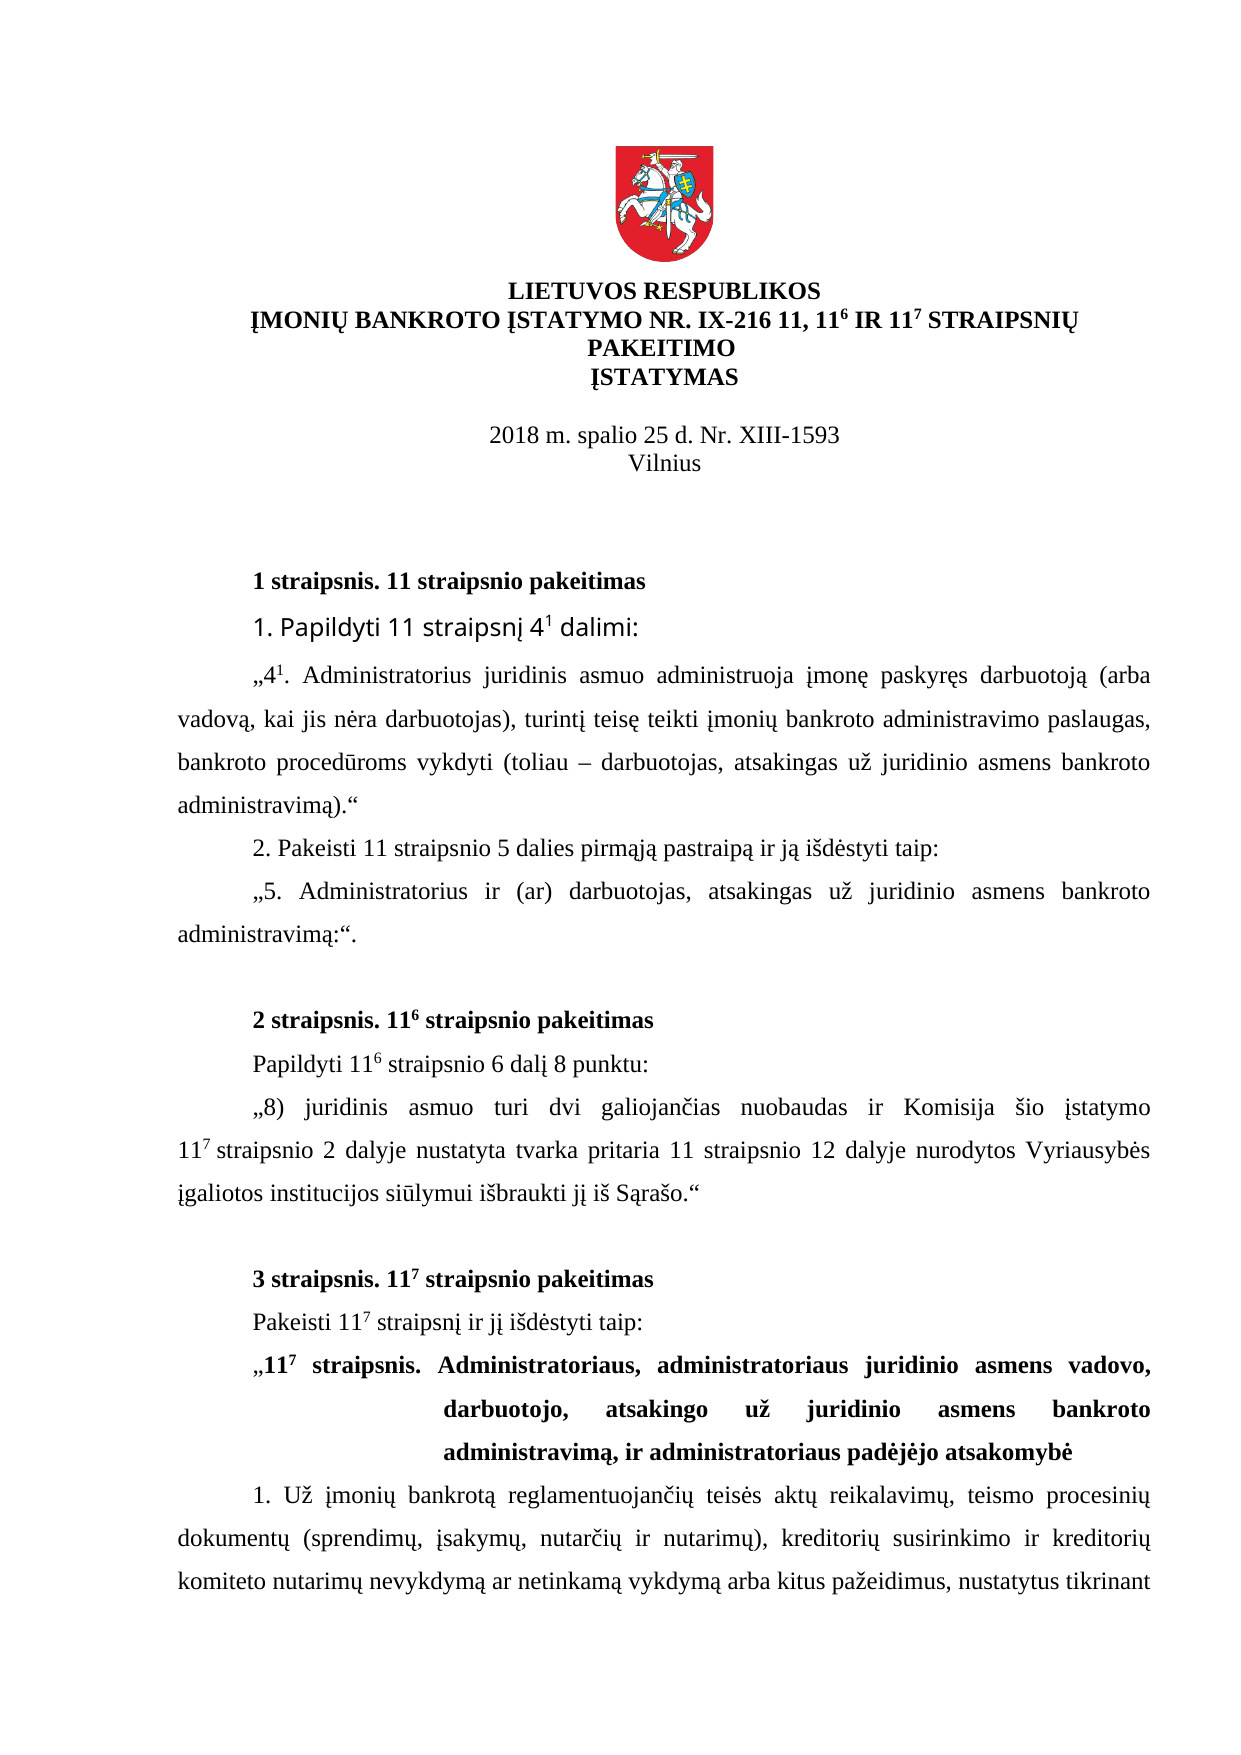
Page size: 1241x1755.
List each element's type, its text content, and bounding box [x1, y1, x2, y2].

text „5. Administratorius ir (ar) darbuotojas, atsakingas už juridinio asmens bankroto administravimą:“. [177, 876, 1152, 948]
text 3 straipsnis. 117 straipsnio pakeitimas [177, 1264, 1152, 1293]
text Pakeisti 117 straipsnį ir jį išdėstyti taip: [177, 1307, 1152, 1336]
text Papildyti 116 straipsnio 6 dalį 8 punktu: [177, 1049, 1152, 1077]
text ĮSTATYMAS [177, 362, 1152, 391]
text 1. Papildyti 11 straipsnį 41 dalimi: [177, 609, 1152, 644]
text „117 straipsnis. Administratoriaus, administratoriaus juridinio asmens vadovo, darbuotojo, atsakingo už juridinio asmens bankroto administravimą, ir administratoriaus padėjėjo atsakomybė [252, 1351, 1152, 1466]
text „8) juridinis asmuo turi dvi galiojančias nuobaudas ir Komisija šio įstatymo 117 straipsnio 2 dalyje nustatyta tvarka pritaria 11 straipsnio 12 dalyje nurodytos Vyriausybės įgaliotos institucijos siūlymui išbraukti jį iš Sąrašo.“ [177, 1092, 1152, 1207]
text 2018 m. spalio 25 d. Nr. XIII-1593 [177, 420, 1152, 448]
text 2. Pakeisti 11 straipsnio 5 dalies pirmąją pastraipą ir ją išdėstyti taip: [177, 833, 1152, 862]
text ĮMONIŲ BANKROTO ĮSTATYMO NR. IX-216 11, 116 IR 117 STRAIPSNIŲ PAKEITIMO [177, 305, 1152, 362]
text 2 straipsnis. 116 straipsnio pakeitimas [177, 1006, 1152, 1034]
text 1. Už įmonių bankrotą reglamentuojančių teisės aktų reikalavimų, teismo procesinių dokumentų (sprendimų, įsakymų, nutarčių ir nutarimų), kreditorių susirinkimo ir kreditorių komiteto nutarimų nevykdymą ar netinkamą vykdymą arba kitus pažeidimus, nustatytus tikrinant [177, 1480, 1152, 1595]
text LIETUVOS RESPUBLIKOS [177, 276, 1152, 305]
text Vilnius [177, 448, 1152, 477]
text „41. Administratorius juridinis asmuo administruoja įmonę paskyręs darbuotoją (arba vadovą, kai jis nėra darbuotojas), turintį teisę teikti įmonių bankroto administravimo paslaugas, bankroto procedūroms vykdyti (toliau – darbuotojas, atsakingas už juridinio asmens bankroto administravimą).“ [177, 661, 1152, 819]
text 1 straipsnis. 11 straipsnio pakeitimas [177, 566, 1152, 595]
